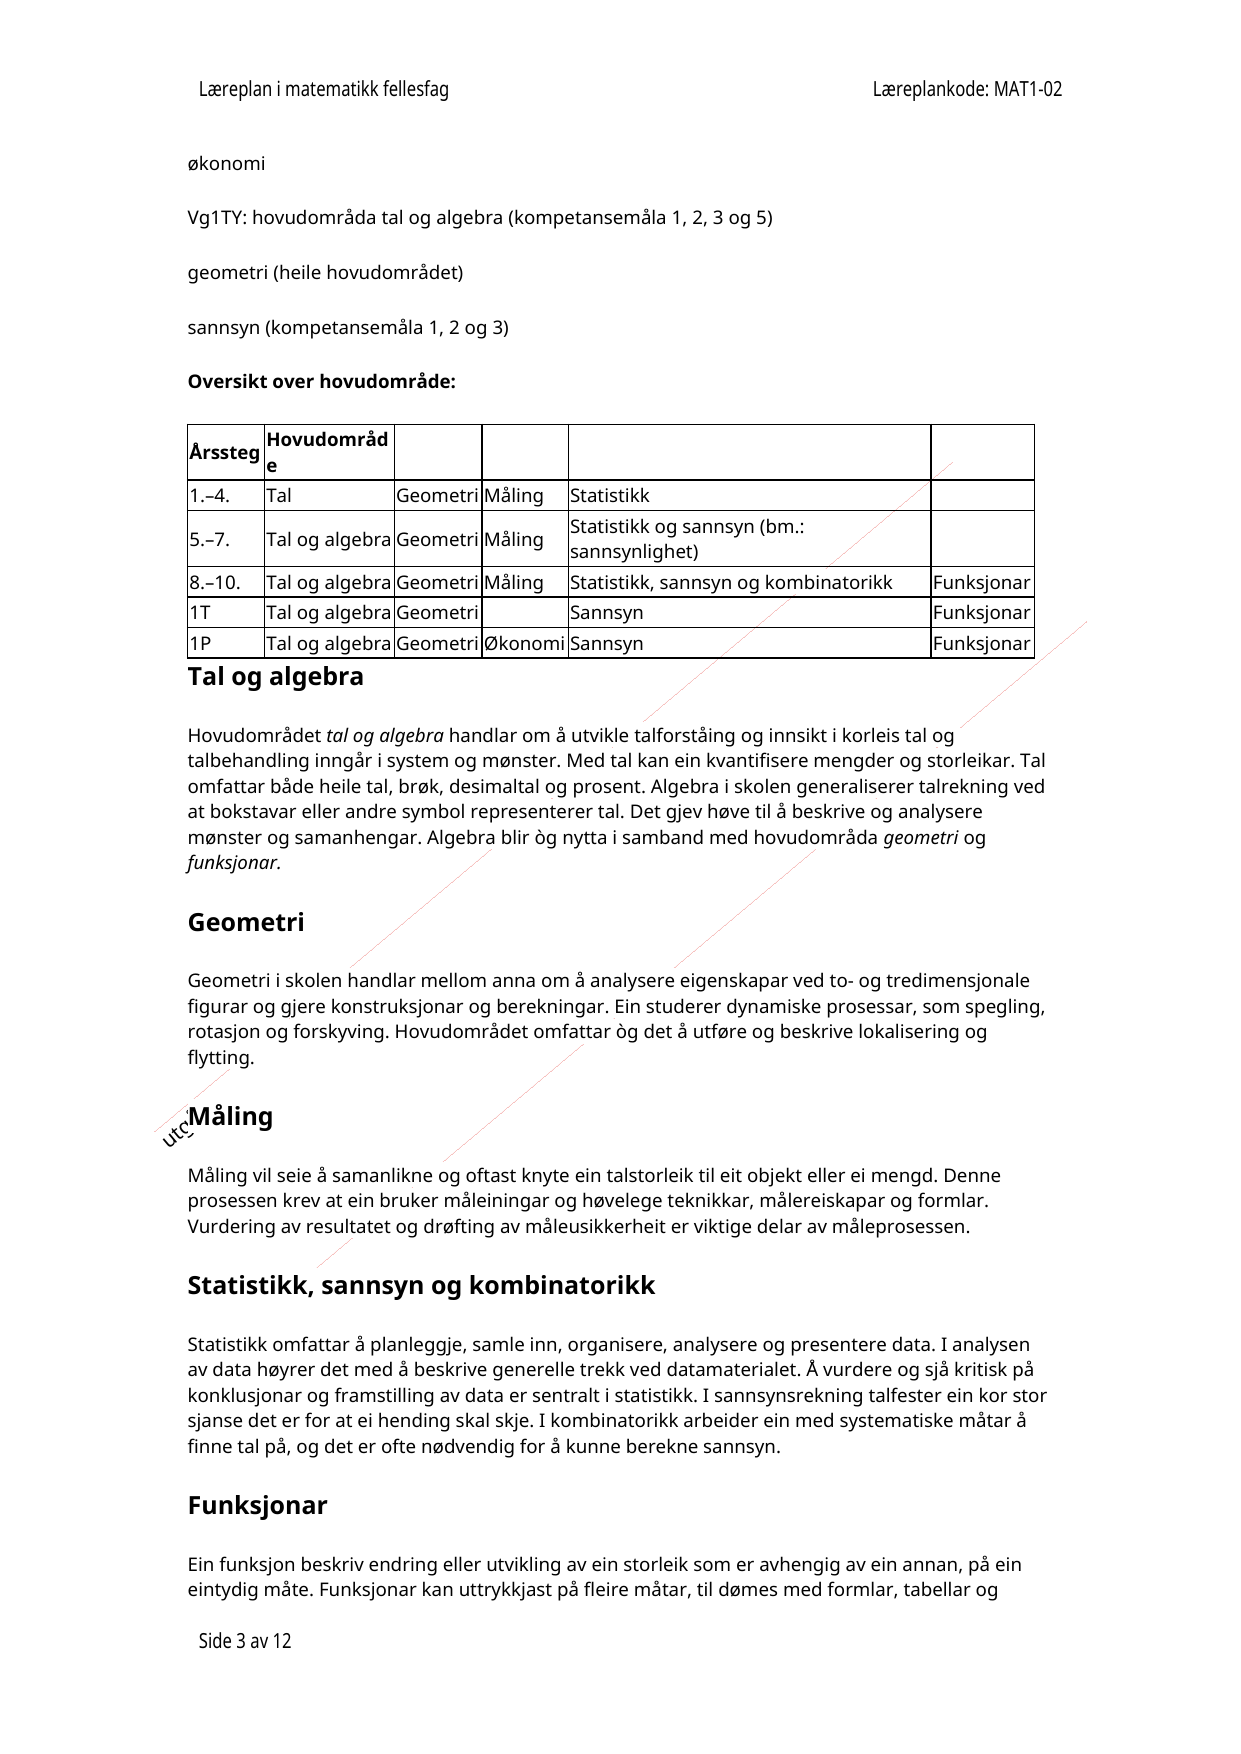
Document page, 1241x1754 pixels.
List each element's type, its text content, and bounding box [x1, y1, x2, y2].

subtitle Tal og algebra [679, 659, 1040, 693]
table_header Årssteg [188, 425, 264, 479]
table_cell 5.–7. [188, 511, 264, 566]
text Geometri i skolen handlar mellom anna om å analysere eigenskapar ved to- og tredimensjonale figurar og gjere konstruksjonar og berekningar. Ein studerer dynamiske prosessar, som spegling, rotasjon og forskyving. Hovudområdet omfattar òg det å utføre og beskrive lokalisering og flytting. [260, 1044, 582, 1069]
text geometri (heile hovudområdet) [468, 259, 1053, 285]
text økonomi [270, 150, 1053, 176]
table_header [932, 425, 1034, 479]
table_header [395, 425, 481, 479]
table_cell Geometri [395, 511, 481, 566]
text Statistikk omfattar å planleggje, samle inn, organisere, analysere og presentere data. I analysen av data høyrer det med å beskrive generelle trekk ved datamaterialet. Å vurdere og sjå kritisk på konklusjonar og framstilling av data er sentralt i statistikk. I sannsynsrekning talfester ein kor stor sjanse det er for at ei hending skal skje. I kombinatorikk arbeider ein med systematiske måtar å finne tal på, og det er ofte nødvendig for å kunne berekne sannsyn. [187, 1331, 1053, 1458]
subtitle Geometri [711, 904, 1053, 938]
text sannsyn (kompetansemåla 1, 2 og 3) [514, 314, 1053, 339]
table_cell Måling [483, 511, 568, 566]
table_cell Tal og algebra [265, 511, 394, 566]
text Vg1TY: hovudområda tal og algebra (kompetansemåla 1, 2, 3 og 5) [778, 205, 1053, 230]
subtitle Funksjonar [334, 1488, 1053, 1522]
subtitle Måling [280, 1099, 516, 1133]
subtitle Geometri [387, 904, 748, 938]
subtitle Tal og algebra [371, 659, 716, 693]
subtitle Måling [479, 1099, 1053, 1133]
text Måling vil seie å samanlikne og oftast knyte ein talstorleik til eit objekt eller ei mengd. Denne prosessen krev at ein bruker måleiningar og høvelege teknikkar, målereiskapar og formlar. Vurdering av resultatet og drøfting av måleusikkerheit er viktige delar av måleprosessen. [413, 1162, 1053, 1238]
table_header [483, 425, 568, 479]
subtitle Geometri [311, 904, 424, 938]
text Hovudområdet tal og algebra handlar om å utvikle talforståing og innsikt i korleis tal og talbehandling inngår i system og mønster. Med tal kan ein kvantifisere mengder og storleikar. Tal omfattar både heile tal, brøk, desimaltal og prosent. Algebra i skolen generaliserer talrekning ved at bokstavar eller andre symbol representerer tal. Det gjev høve til å beskrive og analysere mønster og samanhengar. Algebra blir òg nytta i samband med hovudområda geometri og funksjonar. [187, 758, 550, 875]
text Geometri i skolen handlar mellom anna om å analysere eigenskapar ved to- og tredimensjonale figurar og gjere konstruksjonar og berekningar. Ein studerer dynamiske prosessar, som spegling, rotasjon og forskyving. Hovudområdet omfattar òg det å utføre og beskrive lokalisering og flytting. [555, 967, 1053, 1069]
subtitle Tal og algebra [1003, 659, 1053, 693]
table_cell [932, 511, 1034, 566]
text Hovudområdet tal og algebra handlar om å utvikle talforståing og innsikt i korleis tal og talbehandling inngår i system og mønster. Med tal kan ein kvantifisere mengder og storleikar. Tal omfattar både heile tal, brøk, desimaltal og prosent. Algebra i skolen generaliserer talrekning ved at bokstavar eller andre symbol representerer tal. Det gjev høve til å beskrive og analysere mønster og samanhengar. Algebra blir òg nytta i samband med hovudområda geometri og funksjonar. [786, 722, 1053, 875]
subtitle Statistikk, sannsyn og kombinatorikk [662, 1268, 1053, 1302]
text Oversikt over hovudområde: [461, 369, 1053, 394]
table_header [569, 425, 930, 479]
